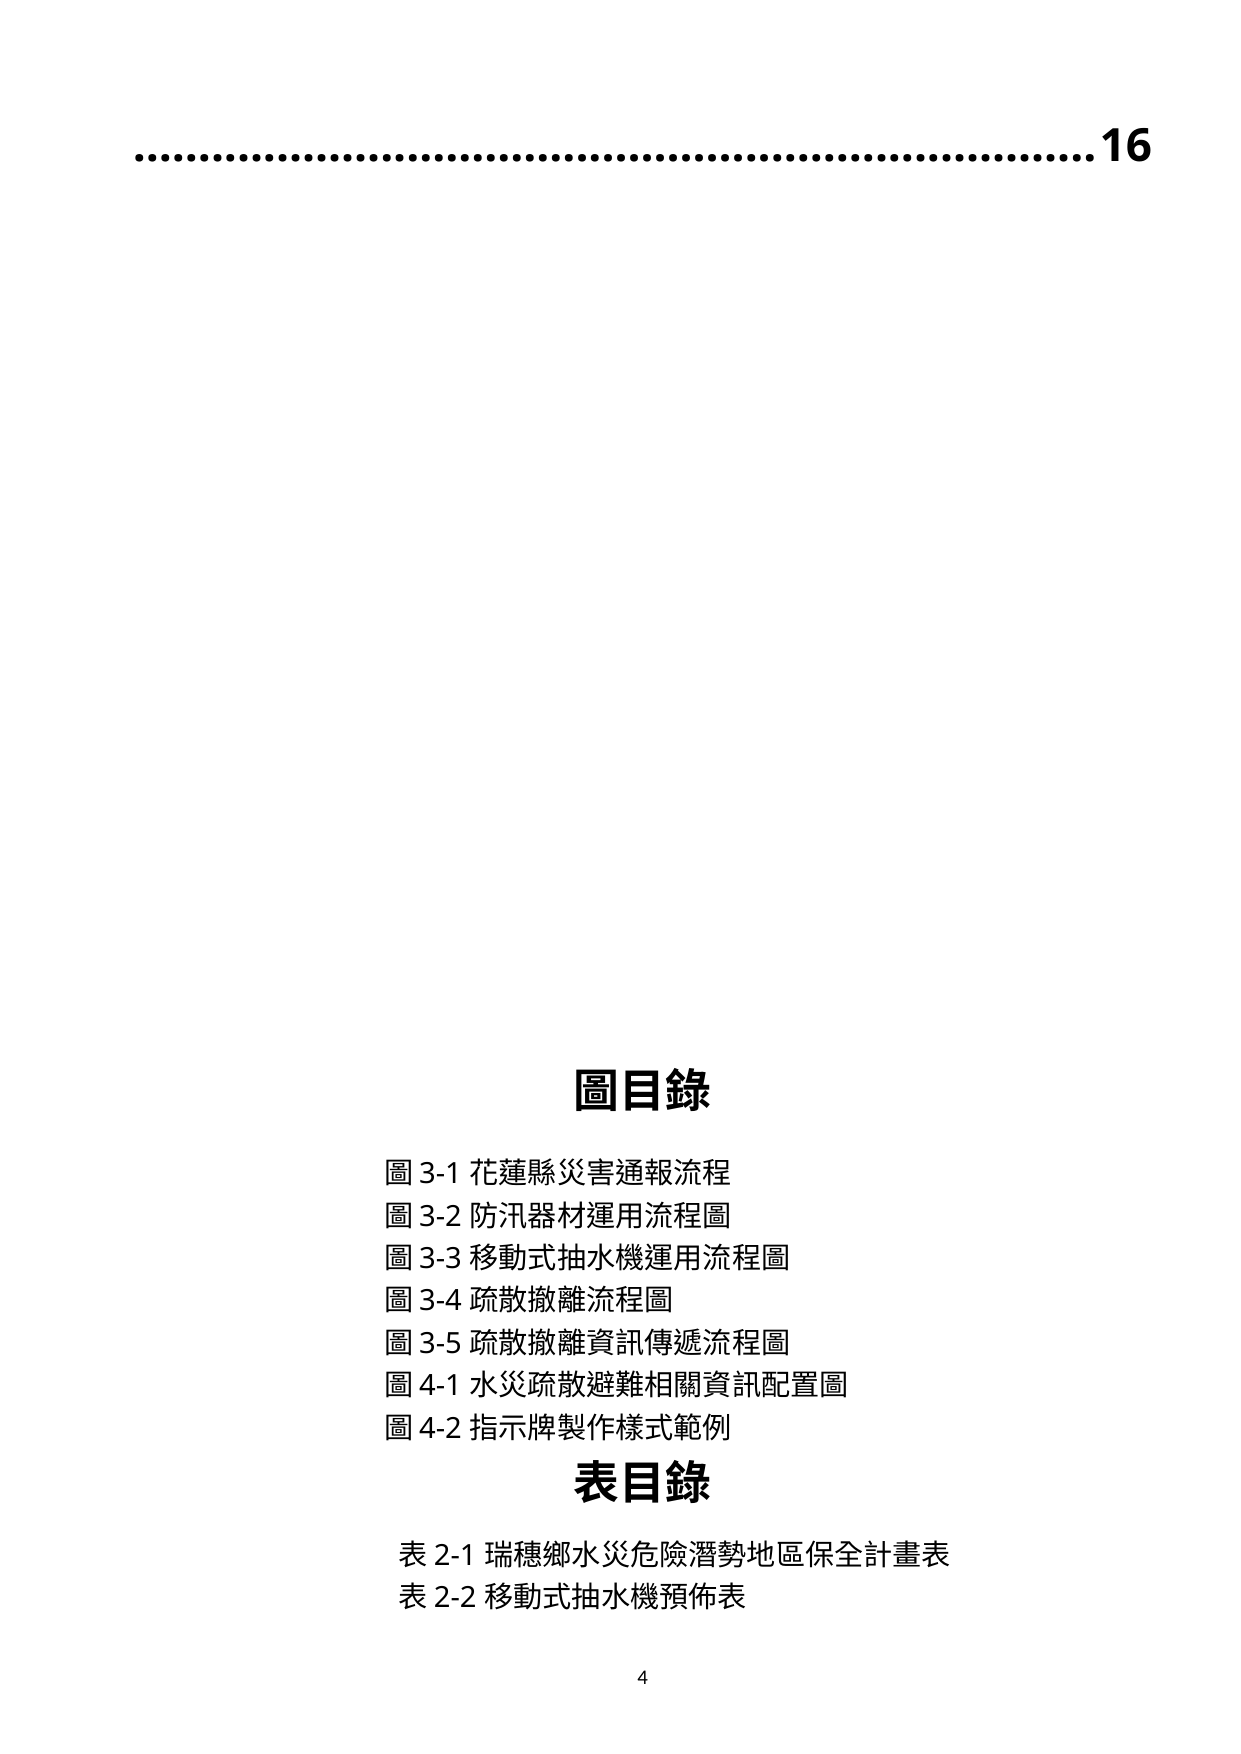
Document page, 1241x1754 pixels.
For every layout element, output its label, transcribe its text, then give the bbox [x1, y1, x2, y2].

text 表目錄 [133, 1447, 1152, 1513]
text 表2-2 移動式抽水機預佈表 [399, 1574, 1152, 1616]
text 圖3-3 移動式抽水機運用流程圖 [384, 1234, 1152, 1277]
text 圖3-2 防汛器材運用流程圖 [384, 1192, 1152, 1234]
text 表2-1 瑞穗鄉水災危險潛勢地區保全計畫表 [399, 1532, 1152, 1574]
text 圖4-2 指示牌製作樣式範例 [384, 1404, 1152, 1447]
text 圖目錄 [133, 1054, 1152, 1121]
text 請定時將最新處置情形回報至災情況狀解除為止。 16 [133, 112, 1152, 174]
text 圖4-1 水災疏散避難相關資訊配置圖 [384, 1362, 1152, 1404]
text 圖3-1 花蓮縣災害通報流程 [384, 1150, 1152, 1192]
text 圖3-5 疏散撤離資訊傳遞流程圖 [384, 1319, 1152, 1362]
text 圖3-4 疏散撤離流程圖 [384, 1277, 1152, 1319]
